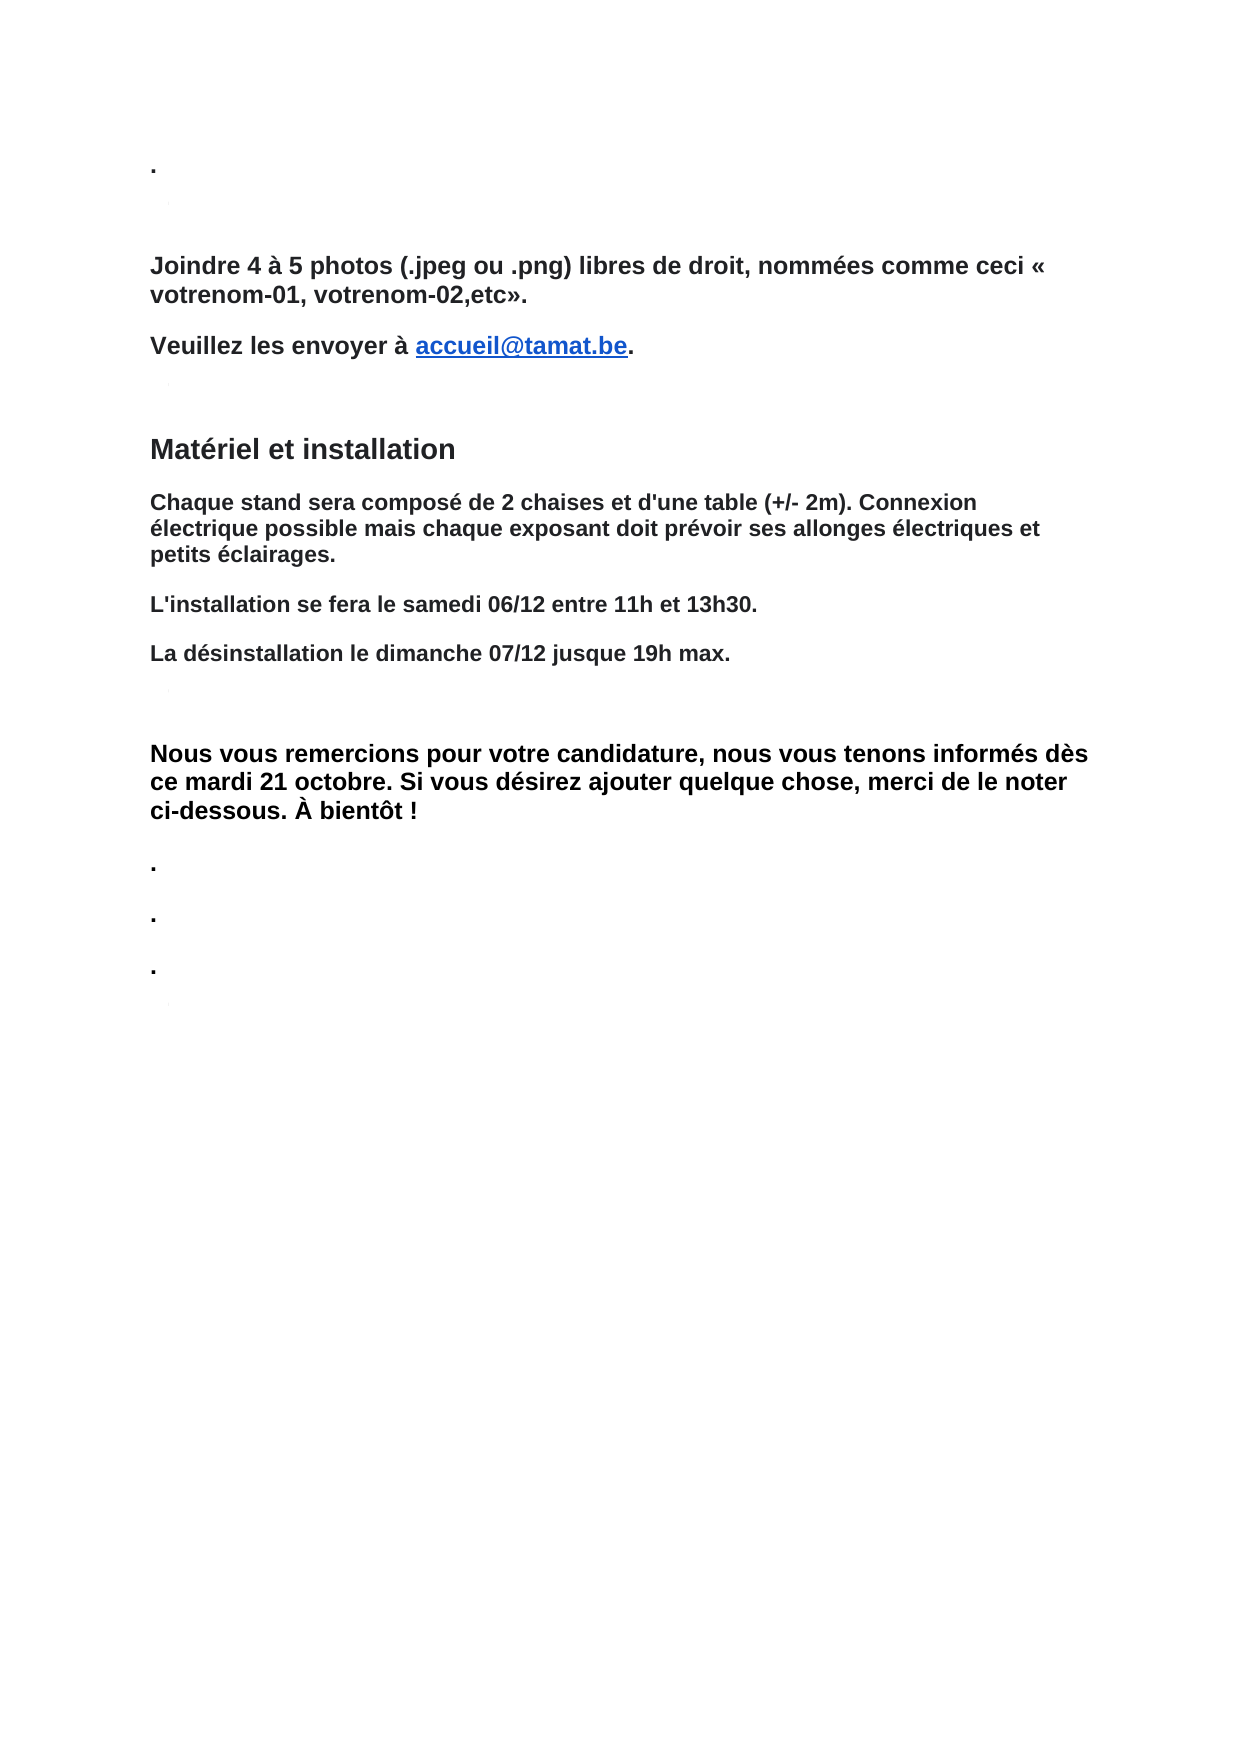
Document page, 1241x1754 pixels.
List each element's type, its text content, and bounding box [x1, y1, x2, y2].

text Chaque stand sera composé de 2 chaises et d'une table (+/- 2m). Connexion électrique possible mais chaque exposant doit prévoir ses allonges électriques et petits éclairages. [150, 489, 1090, 568]
text . [150, 848, 1090, 876]
text L'installation se fera le samedi 06/12 entre 11h et 13h30. [150, 591, 1090, 617]
text La désinstallation le dimanche 07/12 jusque 19h max. [150, 640, 1090, 666]
text Nous vous remercions pour votre candidature, nous vous tenons informés dès ce mardi 21 octobre. Si vous désirez ajouter quelque chose, merci de le noter ci-dessous. À bientôt ! [150, 738, 1090, 825]
text Matériel et installation [150, 432, 1090, 466]
text . [150, 150, 1090, 179]
text . [150, 951, 1090, 980]
text . [150, 899, 1090, 928]
text Veuillez les envoyer à accueil@tamat.be. [150, 331, 1090, 360]
text Joindre 4 à 5 photos (.jpeg ou .png) libres de droit, nommées comme ceci « votrenom-01, votrenom-02,etc». [150, 251, 1090, 308]
